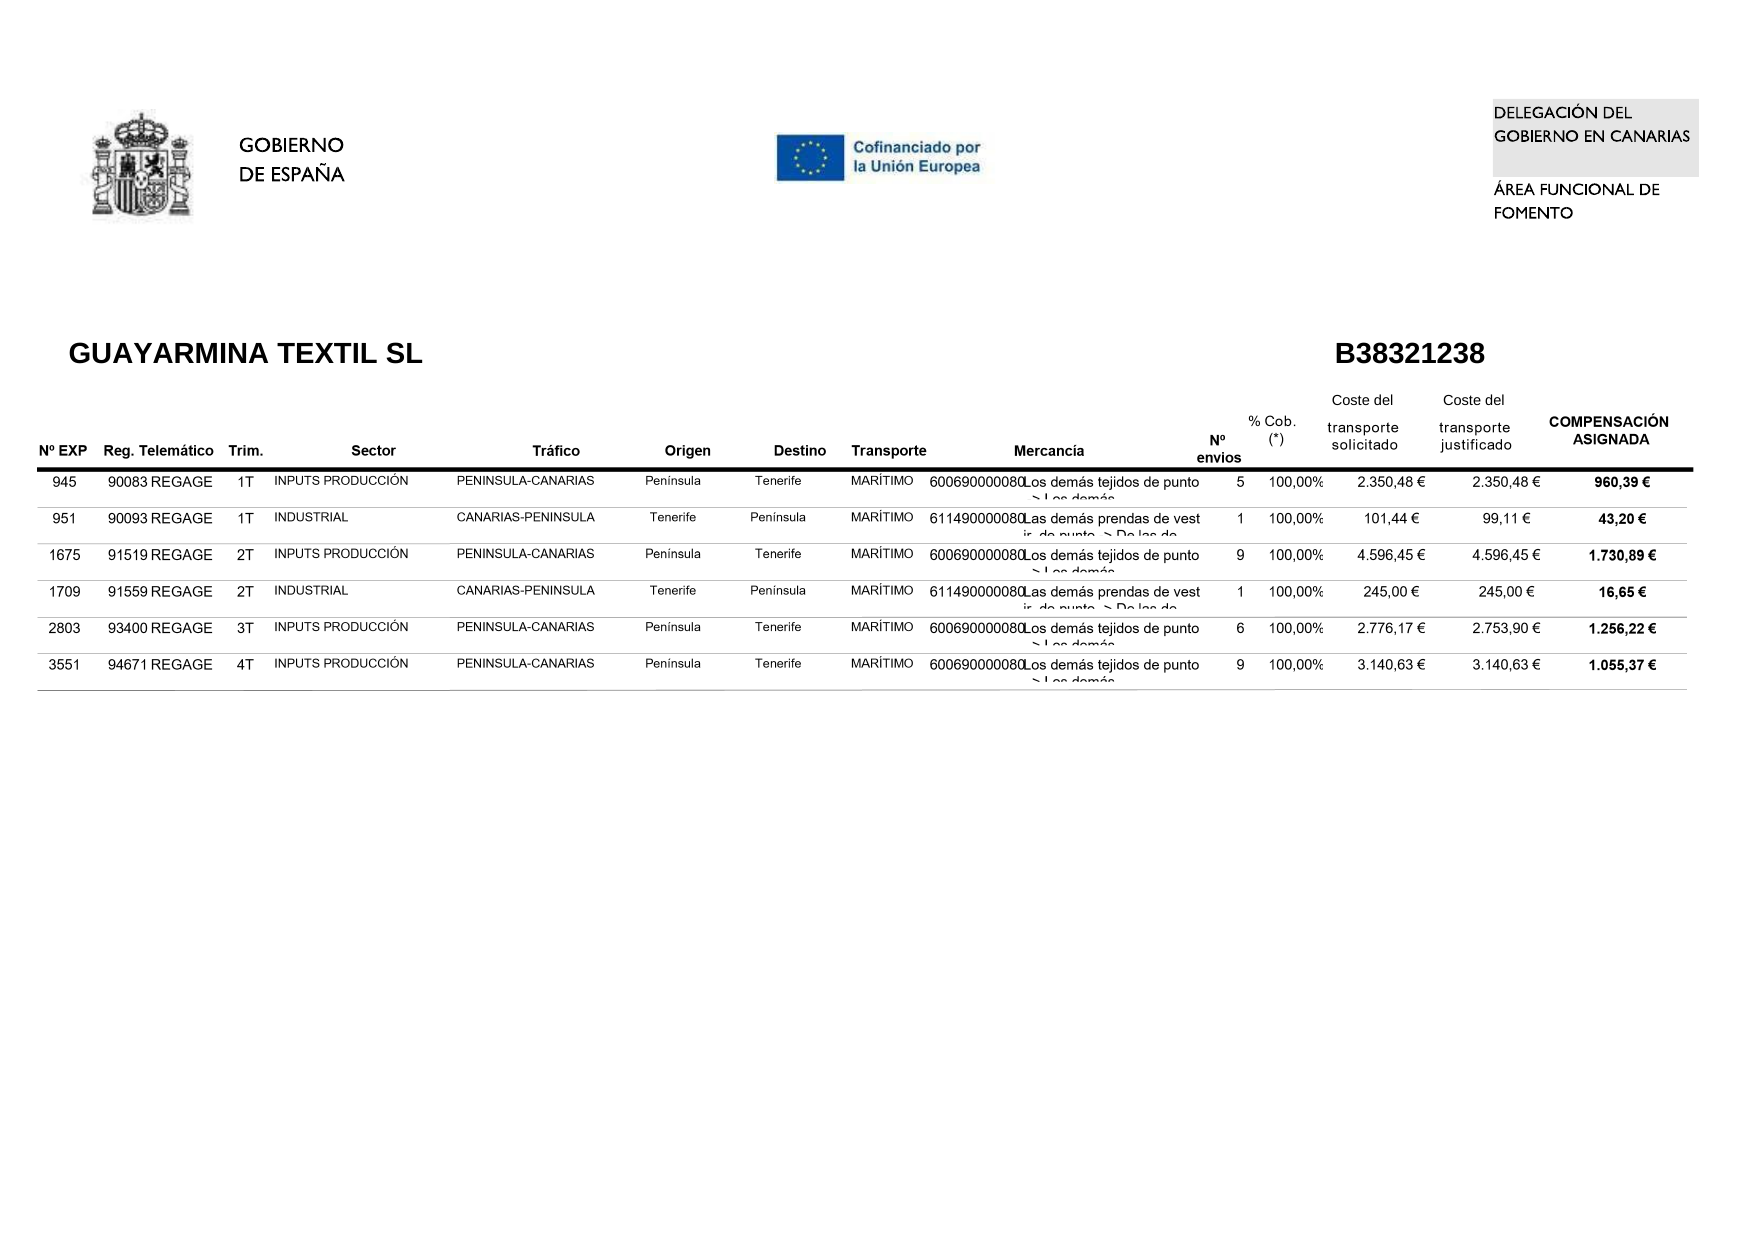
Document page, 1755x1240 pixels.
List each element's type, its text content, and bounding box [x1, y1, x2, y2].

table_cell TRANSPORTES EFECTUADOS EN EL AÑO 2023 [49, 304, 1700, 336]
text Coste del Coste del [68, 383, 1534, 411]
table_header ANEXO IA: RRDD 147/2019. COMPENSACIÓN ASIGNADA A LOS EXPEDIENTES SOLICITADOS [49, 266, 1700, 304]
subtitle GUAYARMINA TEXTIL SL B38321238 [68, 336, 1534, 370]
